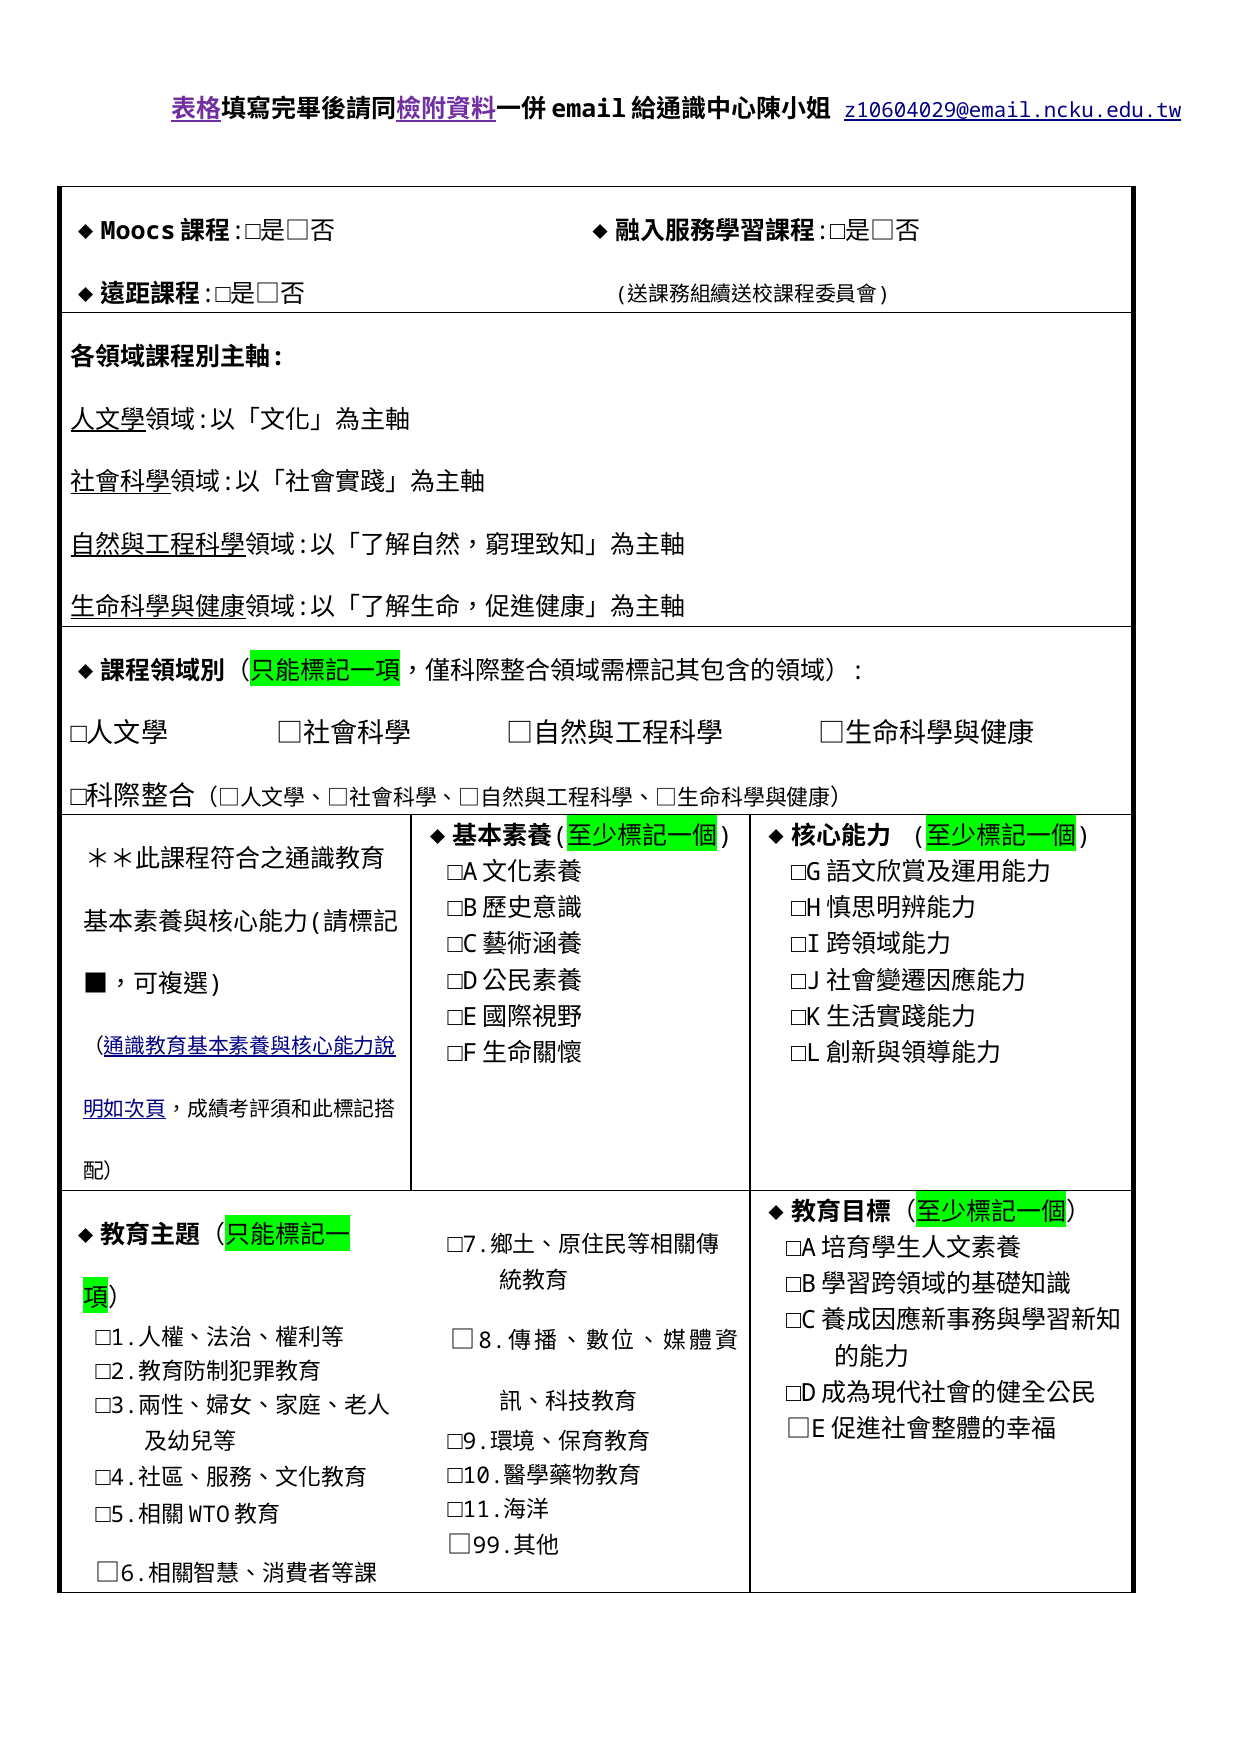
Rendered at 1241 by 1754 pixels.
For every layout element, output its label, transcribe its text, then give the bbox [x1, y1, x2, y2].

table_cell ◆融入服務學習課程:□是□否 (送課務組續送校課程委員會) [574, 187, 1131, 312]
table_cell 各領域課程別主軸: 人文學領域:以「文化」為主軸 社會科學領域:以「社會實踐」為主軸 自然與工程科學領域:以「了解自然，窮理致知」為主軸 生命科學與健康領域:以「了解生命，促進健康」為主軸 [62, 313, 1131, 626]
table_cell ◆核心能力 (至少標記一個) □G語文欣賞及運用能力 □H慎思明辨能力 □I跨領域能力 □J社會變遷因應能力 □K生活實踐能力 □L創新與領導能力 [751, 815, 1131, 1190]
table_cell ◆教育主題（只能標記一項） □1.人權、法治、權利等 □2.教育防制犯罪教育 □3.兩性、婦女、家庭、老人 及幼兒等 □4.社區、服務、文化教育 □5.相關WTO教育 □6.相關智慧、消費者等課 [62, 1191, 411, 1592]
table_cell □7.鄉土、原住民等相關傳統教育 □8.傳播、數位、媒體資訊、科技教育 □9.環境、保育教育 □10.醫學藥物教育 □11.海洋 □99.其他 [411, 1191, 749, 1592]
table_cell ◆課程領域別（只能標記一項，僅科際整合領域需標記其包含的領域）: □人文學 □社會科學 □自然與工程科學 □生命科學與健康 □科際整合（□人文學、□社會科學、□自然與工程科學、□生命科學與健康） [62, 627, 1131, 814]
table_cell ＊＊此課程符合之通識教育基本素養與核心能力(請標記■，可複選) （通識教育基本素養與核心能力說明如次頁，成績考評須和此標記搭配） [62, 815, 410, 1190]
table_cell ◆Moocs課程:□是□否 ◆遠距課程:□是□否 [62, 187, 573, 312]
table_cell ◆教育目標（至少標記一個） □A培育學生人文素養 □B學習跨領域的基礎知識 □C養成因應新事務與學習新知的能力 □D成為現代社會的健全公民 □E促進社會整體的幸福 [751, 1191, 1131, 1592]
table_cell ◆基本素養(至少標記一個) □A文化素養 □B歷史意識 □C藝術涵養 □D公民素養 □E國際視野 □F生命關懷 [412, 815, 749, 1190]
